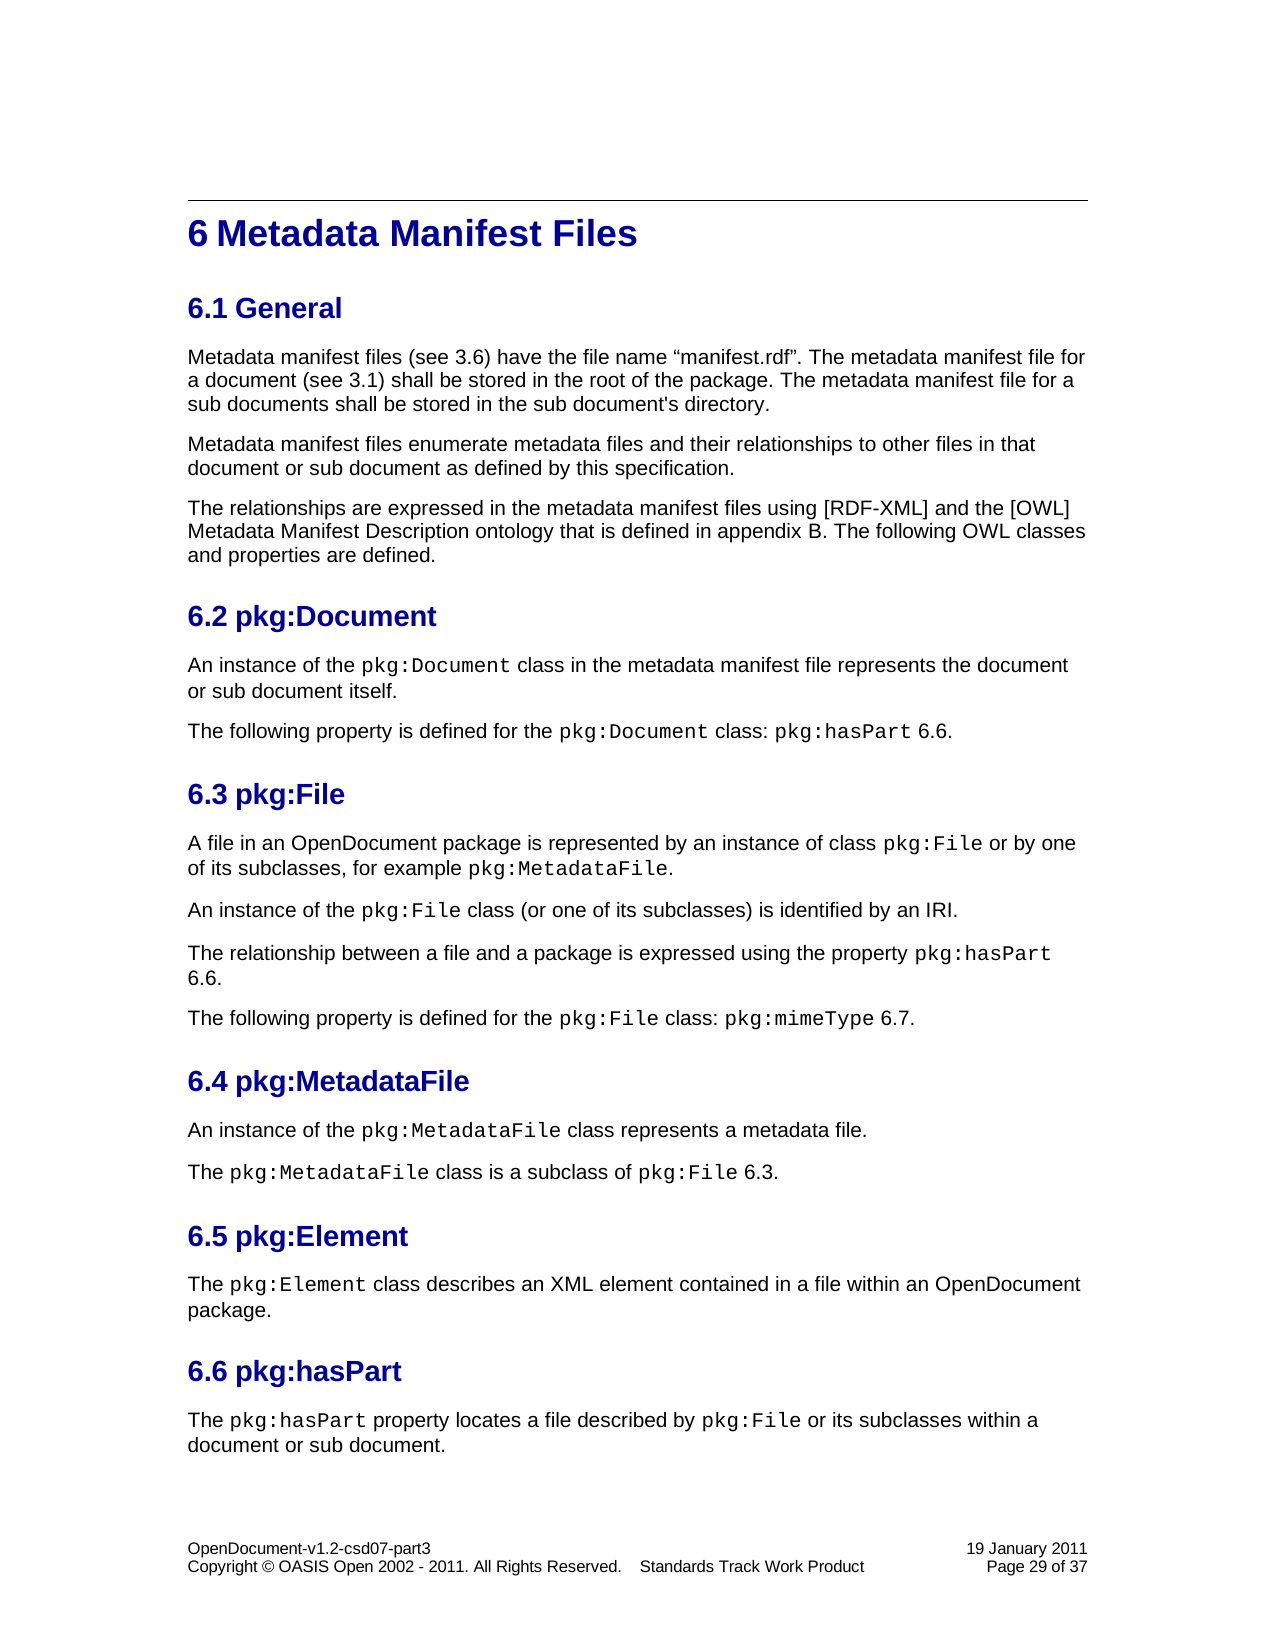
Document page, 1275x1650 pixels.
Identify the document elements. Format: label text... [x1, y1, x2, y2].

subtitle Metadata Manifest Files [187, 201, 1088, 254]
subtitle pkg:MetadataFile [187, 1065, 1088, 1098]
subtitle pkg:File [187, 778, 1088, 811]
text A file in an OpenDocument package is represented by an instance of class pkg:File or by one of its subclasses, for example pkg:MetadataFile. [187, 831, 1088, 882]
text The relationships are expressed in the metadata manifest files using [RDF-XML] and the [OWL] Metadata Manifest Description ontology that is defined in appendix B. The following OWL classes and properties are defined. [187, 496, 1088, 567]
text The pkg:hasPart property locates a file described by pkg:File or its subclasses within a document or sub document. [187, 1408, 1088, 1457]
text Metadata manifest files enumerate metadata files and their relationships to other files in that document or sub document as defined by this specification. [187, 433, 1088, 480]
text An instance of the pkg:MetadataFile class represents a metadata file. [187, 1119, 1088, 1144]
text The pkg:Element class describes an XML element contained in a file within an OpenDocument package. [187, 1273, 1088, 1322]
subtitle General [187, 292, 1088, 324]
subtitle pkg:Element [187, 1219, 1088, 1252]
text An instance of the pkg:Document class in the metadata manifest file represents the document or sub document itself. [187, 654, 1088, 703]
text The relationship between a file and a package is expressed using the property pkg:hasPart 6.6. [187, 941, 1088, 990]
text The following property is defined for the pkg:File class: pkg:mimeType 6.7. [187, 1007, 1088, 1032]
subtitle pkg:Document [187, 600, 1088, 633]
subtitle pkg:hasPart [187, 1355, 1088, 1388]
text Metadata manifest files (see 3.6) have the file name “manifest.rdf”. The metadata manifest file for a document (see 3.1) shall be stored in the root of the package. The metadata manifest file for a sub documents shall be stored in the sub document's directory. [187, 345, 1088, 416]
text An instance of the pkg:File class (or one of its subclasses) is identified by an IRI. [187, 899, 1088, 924]
text The following property is defined for the pkg:Document class: pkg:hasPart 6.6. [187, 719, 1088, 745]
text The pkg:MetadataFile class is a subclass of pkg:File 6.3. [187, 1161, 1088, 1186]
